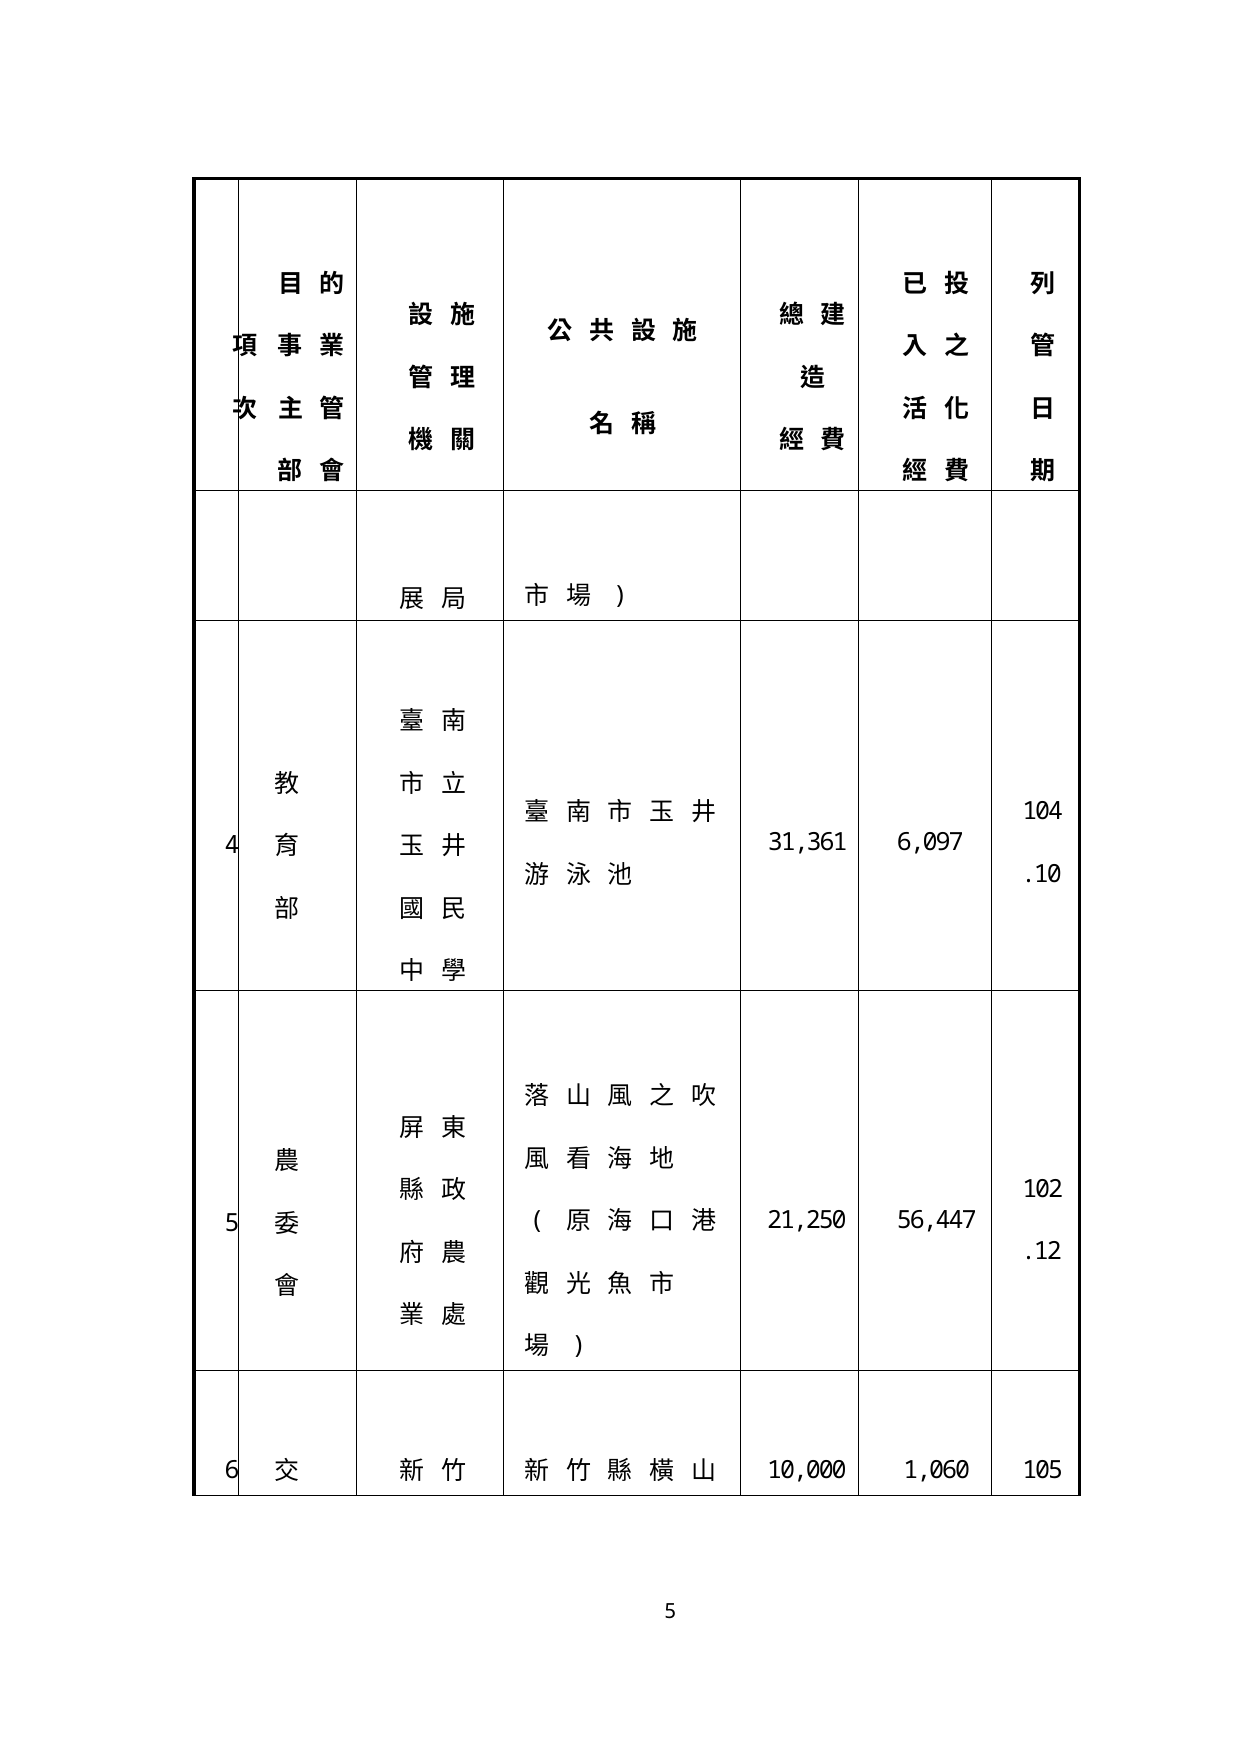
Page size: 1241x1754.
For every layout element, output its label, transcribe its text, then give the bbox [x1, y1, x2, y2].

table_cell 交 [239, 1371, 356, 1495]
table_cell 1,060 [859, 1371, 991, 1495]
table_cell 102.12 [992, 991, 1078, 1370]
table_cell 教育部 [239, 621, 356, 990]
table_cell 農委會 [239, 991, 356, 1370]
table_cell 21,250 [741, 991, 858, 1370]
table_header 已投入之 活化經費 [859, 180, 991, 490]
table_cell 新竹 [357, 1371, 503, 1495]
table_header 總建造 經費 [741, 180, 858, 490]
table_cell 105 [992, 1371, 1078, 1495]
table_header 列管 日期 [992, 180, 1078, 490]
table_cell [741, 491, 858, 620]
table_header 設施管理 機關 [357, 180, 503, 490]
table_cell 落山風之吹風看海地(原海口港觀光魚市場) [504, 991, 740, 1370]
table_cell 新竹縣橫山 [504, 1371, 740, 1495]
table_cell 31,361 [741, 621, 858, 990]
table_cell 屏東縣政府農業處 [357, 991, 503, 1370]
table_cell 10,000 [741, 1371, 858, 1495]
table_cell 市場) [504, 491, 740, 620]
table_cell 4 [196, 621, 238, 990]
table_header 公共設施 名稱 [504, 180, 740, 490]
table_header 目的事業 主管部會 [239, 180, 356, 490]
table_cell 臺南市立玉井國民中學 [357, 621, 503, 990]
table_cell 56,447 [859, 991, 991, 1370]
table_cell 展局 [357, 491, 503, 620]
table_cell [196, 491, 238, 620]
table_cell [859, 491, 991, 620]
table_cell 6 [196, 1371, 238, 1495]
table_header 項 次 [196, 180, 238, 490]
table_cell [992, 491, 1078, 620]
table_cell 6,097 [859, 621, 991, 990]
table_cell 5 [196, 991, 238, 1370]
table_cell 104.10 [992, 621, 1078, 990]
table_cell 臺南市玉井游泳池 [504, 621, 740, 990]
table_cell [239, 491, 356, 620]
